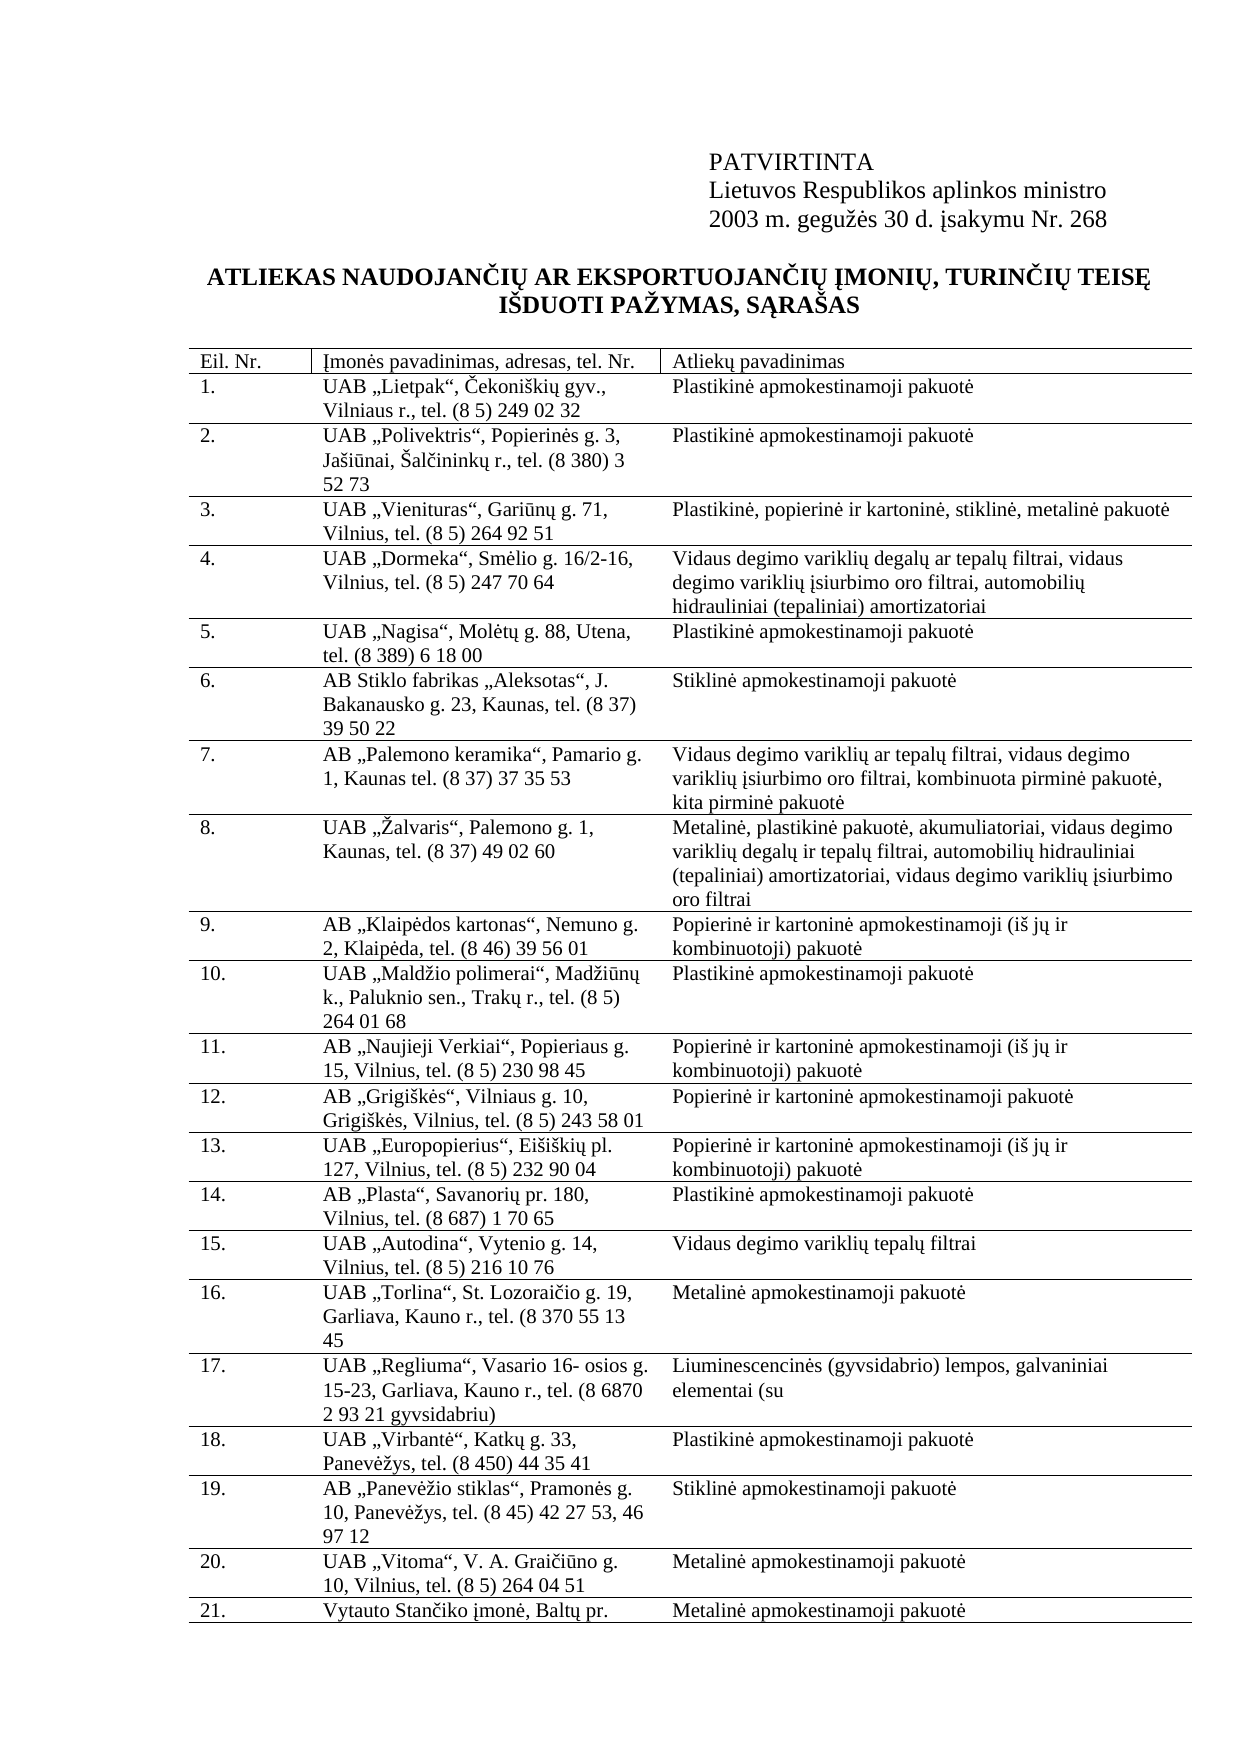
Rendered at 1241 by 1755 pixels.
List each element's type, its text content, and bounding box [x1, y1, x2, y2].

table_cell UAB „Nagisa“, Molėtų g. 88, Utena, tel. (8 389) 6 18 00 [311, 619, 661, 667]
table_cell Popierinė ir kartoninė apmokestinamoji pakuotė [661, 1084, 1192, 1132]
table_cell AB „Panevėžio stiklas“, Pramonės g. 10, Panevėžys, tel. (8 45) 42 27 53, 46 97 12 [311, 1476, 661, 1548]
table_cell 17. [189, 1354, 311, 1426]
table_cell Plastikinė apmokestinamoji pakuotė [661, 424, 1192, 496]
table_cell Plastikinė apmokestinamoji pakuotė [661, 961, 1192, 1033]
table_cell Plastikinė apmokestinamoji pakuotė [661, 374, 1192, 422]
text ATLIEKAS NAUDOJANČIŲ AR EKSPORTUOJANČIŲ ĮMONIŲ, TURINČIŲ TEISĘ IŠDUOTI PAŽYMAS, SĄRAŠAS [177, 262, 1181, 319]
table_cell UAB „Europopierius“, Eišiškių pl. 127, Vilnius, tel. (8 5) 232 90 04 [311, 1133, 661, 1181]
table_cell Popierinė ir kartoninė apmokestinamoji (iš jų ir kombinuotoji) pakuotė [661, 1034, 1192, 1082]
table_cell Stiklinė apmokestinamoji pakuotė [661, 668, 1192, 740]
table_header Eil. Nr. [189, 349, 311, 373]
table_cell UAB „Virbantė“, Katkų g. 33, Panevėžys, tel. (8 450) 44 35 41 [311, 1427, 661, 1475]
table_cell 4. [189, 546, 311, 618]
table_cell Plastikinė apmokestinamoji pakuotė [661, 619, 1192, 667]
table_cell 5. [189, 619, 311, 667]
table_cell UAB „Dormeka“, Smėlio g. 16/2-16, Vilnius, tel. (8 5) 247 70 64 [311, 546, 661, 618]
table_cell 3. [189, 497, 311, 545]
table_cell Plastikinė apmokestinamoji pakuotė [661, 1182, 1192, 1230]
table_cell 2. [189, 424, 311, 496]
table_cell Plastikinė, popierinė ir kartoninė, stiklinė, metalinė pakuotė [661, 497, 1192, 545]
table_cell AB „Palemono keramika“, Pamario g. 1, Kaunas tel. (8 37) 37 35 53 [311, 741, 661, 814]
table_header Įmonės pavadinimas, adresas, tel. Nr. [312, 349, 660, 373]
table_cell Vidaus degimo variklių ar tepalų filtrai, vidaus degimo variklių įsiurbimo oro filtrai, kombinuota pirminė pakuotė, kita pirminė pakuotė [661, 741, 1192, 814]
table_cell 20. [189, 1549, 311, 1597]
table_cell UAB „Regliuma“, Vasario 16- osios g. 15-23, Garliava, Kauno r., tel. (8 6870 2 93 21 gyvsidabriu) [311, 1354, 661, 1426]
text PATVIRTINTA [177, 147, 1181, 176]
table_cell 14. [189, 1182, 311, 1230]
table_cell UAB „Torlina“, St. Lozoraičio g. 19, Garliava, Kauno r., tel. (8 370 55 13 45 [311, 1280, 661, 1352]
table_cell 12. [189, 1084, 311, 1132]
table_cell 11. [189, 1034, 311, 1082]
table_cell Metalinė apmokestinamoji pakuotė [661, 1280, 1192, 1352]
table_cell Metalinė apmokestinamoji pakuotė [661, 1549, 1192, 1597]
table_cell Plastikinė apmokestinamoji pakuotė [661, 1427, 1192, 1475]
table_cell 8. [189, 815, 311, 911]
table_cell UAB „Žalvaris“, Palemono g. 1, Kaunas, tel. (8 37) 49 02 60 [311, 815, 661, 911]
table_cell UAB „Lietpak“, Čekoniškių gyv., Vilniaus r., tel. (8 5) 249 02 32 [311, 374, 661, 422]
table_cell 13. [189, 1133, 311, 1181]
table_cell AB „Naujieji Verkiai“, Popieriaus g. 15, Vilnius, tel. (8 5) 230 98 45 [311, 1034, 661, 1082]
table_cell 7. [189, 741, 311, 814]
text Lietuvos Respublikos aplinkos ministro [177, 176, 1181, 204]
table_cell 10. [189, 961, 311, 1033]
table_cell 19. [189, 1476, 311, 1548]
table_cell AB „Plasta“, Savanorių pr. 180, Vilnius, tel. (8 687) 1 70 65 [311, 1182, 661, 1230]
table_cell AB Stiklo fabrikas „Aleksotas“, J. Bakanausko g. 23, Kaunas, tel. (8 37) 39 50 22 [311, 668, 661, 740]
table_cell Vidaus degimo variklių tepalų filtrai [661, 1231, 1192, 1279]
table_cell UAB „Maldžio polimerai“, Madžiūnų k., Paluknio sen., Trakų r., tel. (8 5) 264 01 68 [311, 961, 661, 1033]
table_cell UAB „Vienituras“, Gariūnų g. 71, Vilnius, tel. (8 5) 264 92 51 [311, 497, 661, 545]
table_cell Metalinė apmokestinamoji pakuotė [661, 1598, 1192, 1622]
table_header Atliekų pavadinimas [661, 349, 1192, 373]
table_cell 21. [189, 1598, 311, 1622]
table_cell Vidaus degimo variklių degalų ar tepalų filtrai, vidaus degimo variklių įsiurbimo oro filtrai, automobilių hidrauliniai (tepaliniai) amortizatoriai [661, 546, 1192, 618]
table_cell AB „Klaipėdos kartonas“, Nemuno g. 2, Klaipėda, tel. (8 46) 39 56 01 [311, 912, 661, 960]
table_cell UAB „Polivektris“, Popierinės g. 3, Jašiūnai, Šalčininkų r., tel. (8 380) 3 52 73 [311, 424, 661, 496]
table_cell UAB „Vitoma“, V. A. Graičiūno g. 10, Vilnius, tel. (8 5) 264 04 51 [311, 1549, 661, 1597]
table_cell 9. [189, 912, 311, 960]
table_cell Metalinė, plastikinė pakuotė, akumuliatoriai, vidaus degimo variklių degalų ir tepalų filtrai, automobilių hidrauliniai (tepaliniai) amortizatoriai, vidaus degimo variklių įsiurbimo oro filtrai [661, 815, 1192, 911]
table_cell Liuminescencinės (gyvsidabrio) lempos, galvaniniai elementai (su [661, 1354, 1192, 1426]
table_cell Popierinė ir kartoninė apmokestinamoji (iš jų ir kombinuotoji) pakuotė [661, 912, 1192, 960]
table_cell 1. [189, 374, 311, 422]
table_cell UAB „Autodina“, Vytenio g. 14, Vilnius, tel. (8 5) 216 10 76 [311, 1231, 661, 1279]
table_cell 16. [189, 1280, 311, 1352]
text 2003 m. gegužės 30 d. įsakymu Nr. 268 [177, 204, 1181, 233]
table_cell 15. [189, 1231, 311, 1279]
table_cell 18. [189, 1427, 311, 1475]
table_cell AB „Grigiškės“, Vilniaus g. 10, Grigiškės, Vilnius, tel. (8 5) 243 58 01 [311, 1084, 661, 1132]
table_cell Stiklinė apmokestinamoji pakuotė [661, 1476, 1192, 1548]
table_cell 6. [189, 668, 311, 740]
table_cell Popierinė ir kartoninė apmokestinamoji (iš jų ir kombinuotoji) pakuotė [661, 1133, 1192, 1181]
table_cell Vytauto Stančiko įmonė, Baltų pr. [311, 1598, 661, 1622]
